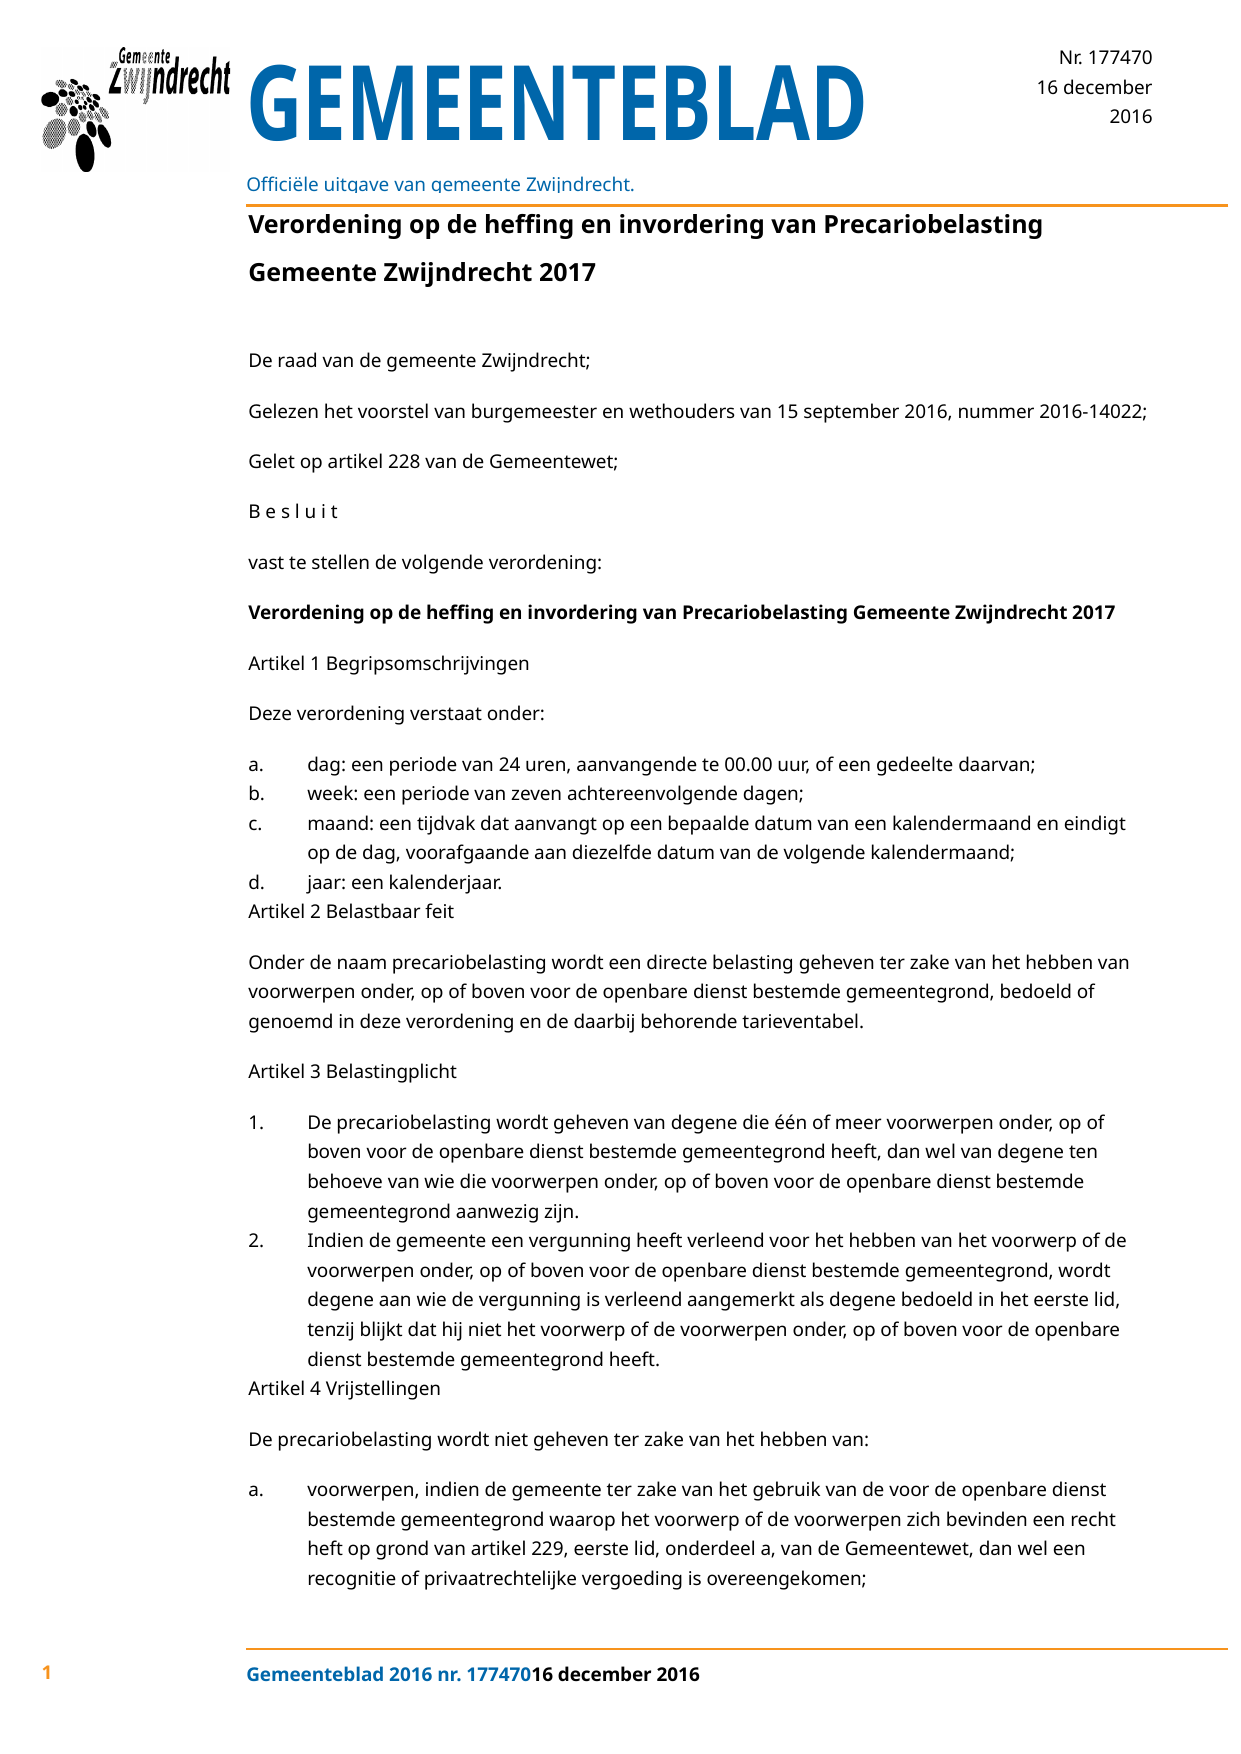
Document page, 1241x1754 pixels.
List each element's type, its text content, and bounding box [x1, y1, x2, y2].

text Gelezen het voorstel van burgemeester en wethouders van 15 september 2016, nummer 2016-14022; [248, 398, 1152, 424]
list De precariobelasting wordt geheven van degene die één of meer voorwerpen onder, op of boven voor de openbare dienst bestemde gemeentegrond heeft, dan wel van degene ten behoeve van wie die voorwerpen onder, op of boven voor de openbare dienst bestemde gemeentegrond aanwezig zijn. [248, 1109, 1152, 1224]
list maand: een tijdvak dat aanvangt op een bepaalde datum van een kalendermaand en eindigt op de dag, voorafgaande aan diezelfde datum van de volgende kalendermaand; [248, 810, 1152, 865]
picture [41, 47, 231, 172]
text Artikel 1 Begripsomschrijvingen [248, 650, 1152, 676]
text Artikel 2 Belastbaar feit [248, 899, 1152, 924]
text Artikel 4 Vrijstellingen [248, 1375, 1152, 1401]
text Gelet op artikel 228 van de Gemeentewet; [248, 448, 1152, 474]
text vast te stellen de volgende verordening: [248, 549, 1152, 575]
text B e s l u i t [248, 499, 1152, 524]
text Verordening op de heffing en invordering van Precariobelasting Gemeente Zwijndrecht 2017 [248, 207, 1152, 288]
list dag: een periode van 24 uren, aanvangende te 00.00 uur, of een gedeelte daarvan; [248, 751, 1152, 777]
list jaar: een kalenderjaar. [248, 869, 1152, 895]
text Onder de naam precariobelasting wordt een directe belasting geheven ter zake van het hebben van voorwerpen onder, op of boven voor de openbare dienst bestemde gemeentegrond, bedoeld of genoemd in deze verordening en de daarbij behorende tarieventabel. [248, 949, 1152, 1034]
text Artikel 3 Belastingplicht [248, 1059, 1152, 1084]
text De precariobelasting wordt niet geheven ter zake van het hebben van: [248, 1426, 1152, 1452]
text Deze verordening verstaat onder: [248, 700, 1152, 726]
list Indien de gemeente een vergunning heeft verleend voor het hebben van het voorwerp of de voorwerpen onder, op of boven voor de openbare dienst bestemde gemeentegrond, wordt degene aan wie de vergunning is verleend aangemerkt als degene bedoeld in het eerste lid, tenzij blijkt dat hij niet het voorwerp of de voorwerpen onder, op of boven voor de openbare dienst bestemde gemeentegrond heeft. [248, 1227, 1152, 1372]
text De raad van de gemeente Zwijndrecht; [248, 347, 1152, 373]
text Verordening op de heffing en invordering van Precariobelasting Gemeente Zwijndrecht 2017 [248, 599, 1152, 625]
list week: een periode van zeven achtereenvolgende dagen; [248, 780, 1152, 806]
list voorwerpen, indien de gemeente ter zake van het gebruik van de voor de openbare dienst bestemde gemeentegrond waarop het voorwerp of de voorwerpen zich bevinden een recht heft op grond van artikel 229, eerste lid, onderdeel a, van de Gemeentewet, dan wel een recognitie of privaatrechtelijke vergoeding is overeengekomen; [248, 1476, 1152, 1591]
